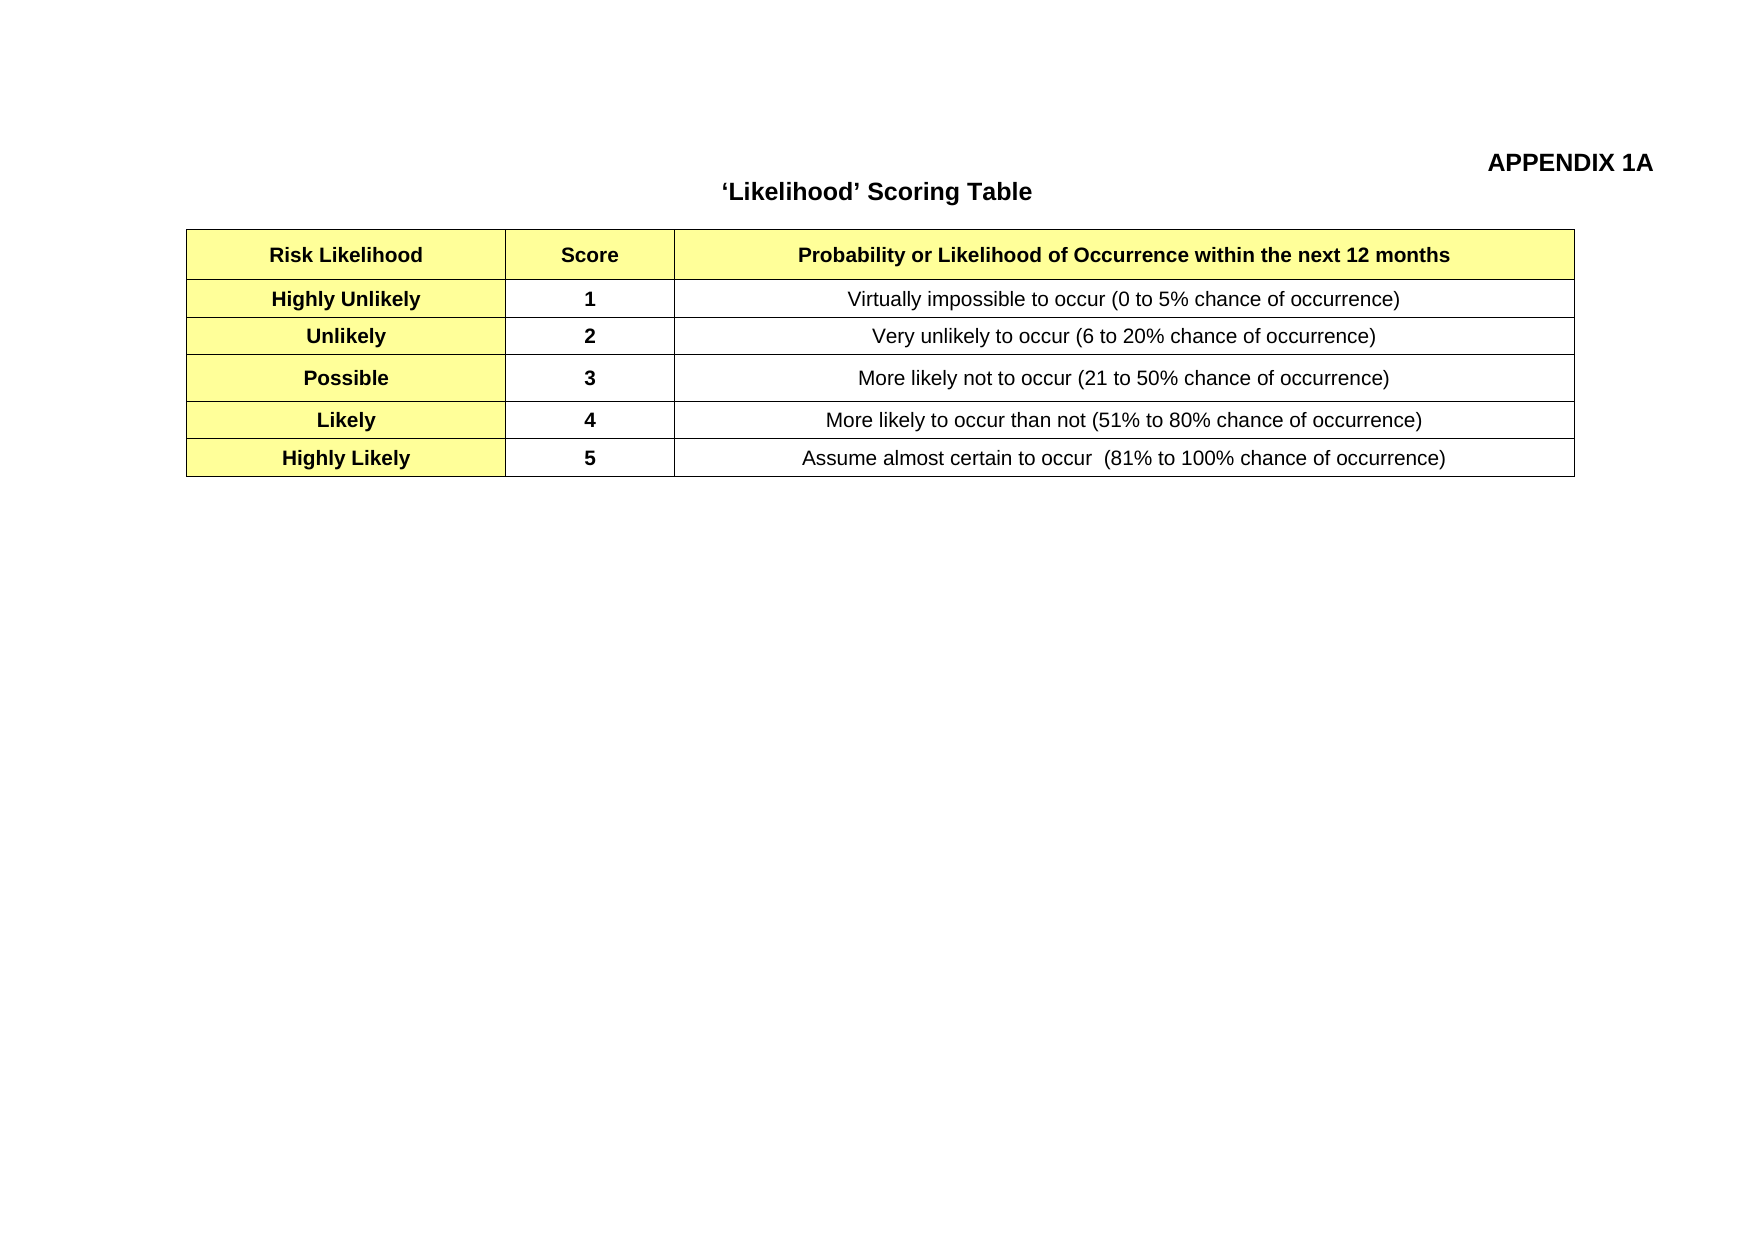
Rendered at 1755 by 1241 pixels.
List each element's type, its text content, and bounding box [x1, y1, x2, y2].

table_cell [119, 354, 186, 401]
table_cell Likely [187, 402, 505, 438]
table_cell 5 [506, 439, 674, 476]
table_cell [119, 401, 186, 438]
table_cell 4 [506, 402, 674, 438]
table_header Probability or Likelihood of Occurrence within the next 12 months [675, 230, 1574, 279]
table_cell More likely to occur than not (51% to 80% chance of occurrence) [675, 402, 1574, 438]
table_cell Highly Likely [187, 439, 505, 476]
table_header [119, 229, 186, 279]
table_cell [119, 317, 186, 354]
table_cell [119, 438, 186, 476]
table_cell Possible [187, 355, 505, 401]
table_cell [119, 279, 186, 317]
table_cell More likely not to occur (21 to 50% chance of occurrence) [675, 355, 1574, 401]
table_header Score [506, 230, 674, 279]
table_cell [119, 476, 1078, 513]
table_cell Unlikely [187, 318, 505, 354]
table_cell 1 [506, 280, 674, 317]
table_cell Assume almost certain to occur (81% to 100% chance of occurrence) [675, 439, 1574, 476]
table_cell Highly Unlikely [187, 280, 505, 317]
table_cell Virtually impossible to occur (0 to 5% chance of occurrence) [675, 280, 1574, 317]
table_cell 3 [506, 355, 674, 401]
text ‘Likelihood’ Scoring Table [100, 176, 1654, 205]
table_header Risk Likelihood [187, 230, 505, 279]
table_cell 2 [506, 318, 674, 354]
table_cell [1079, 477, 1574, 513]
text APPENDIX 1A [100, 148, 1654, 176]
table_cell Very unlikely to occur (6 to 20% chance of occurrence) [675, 318, 1574, 354]
